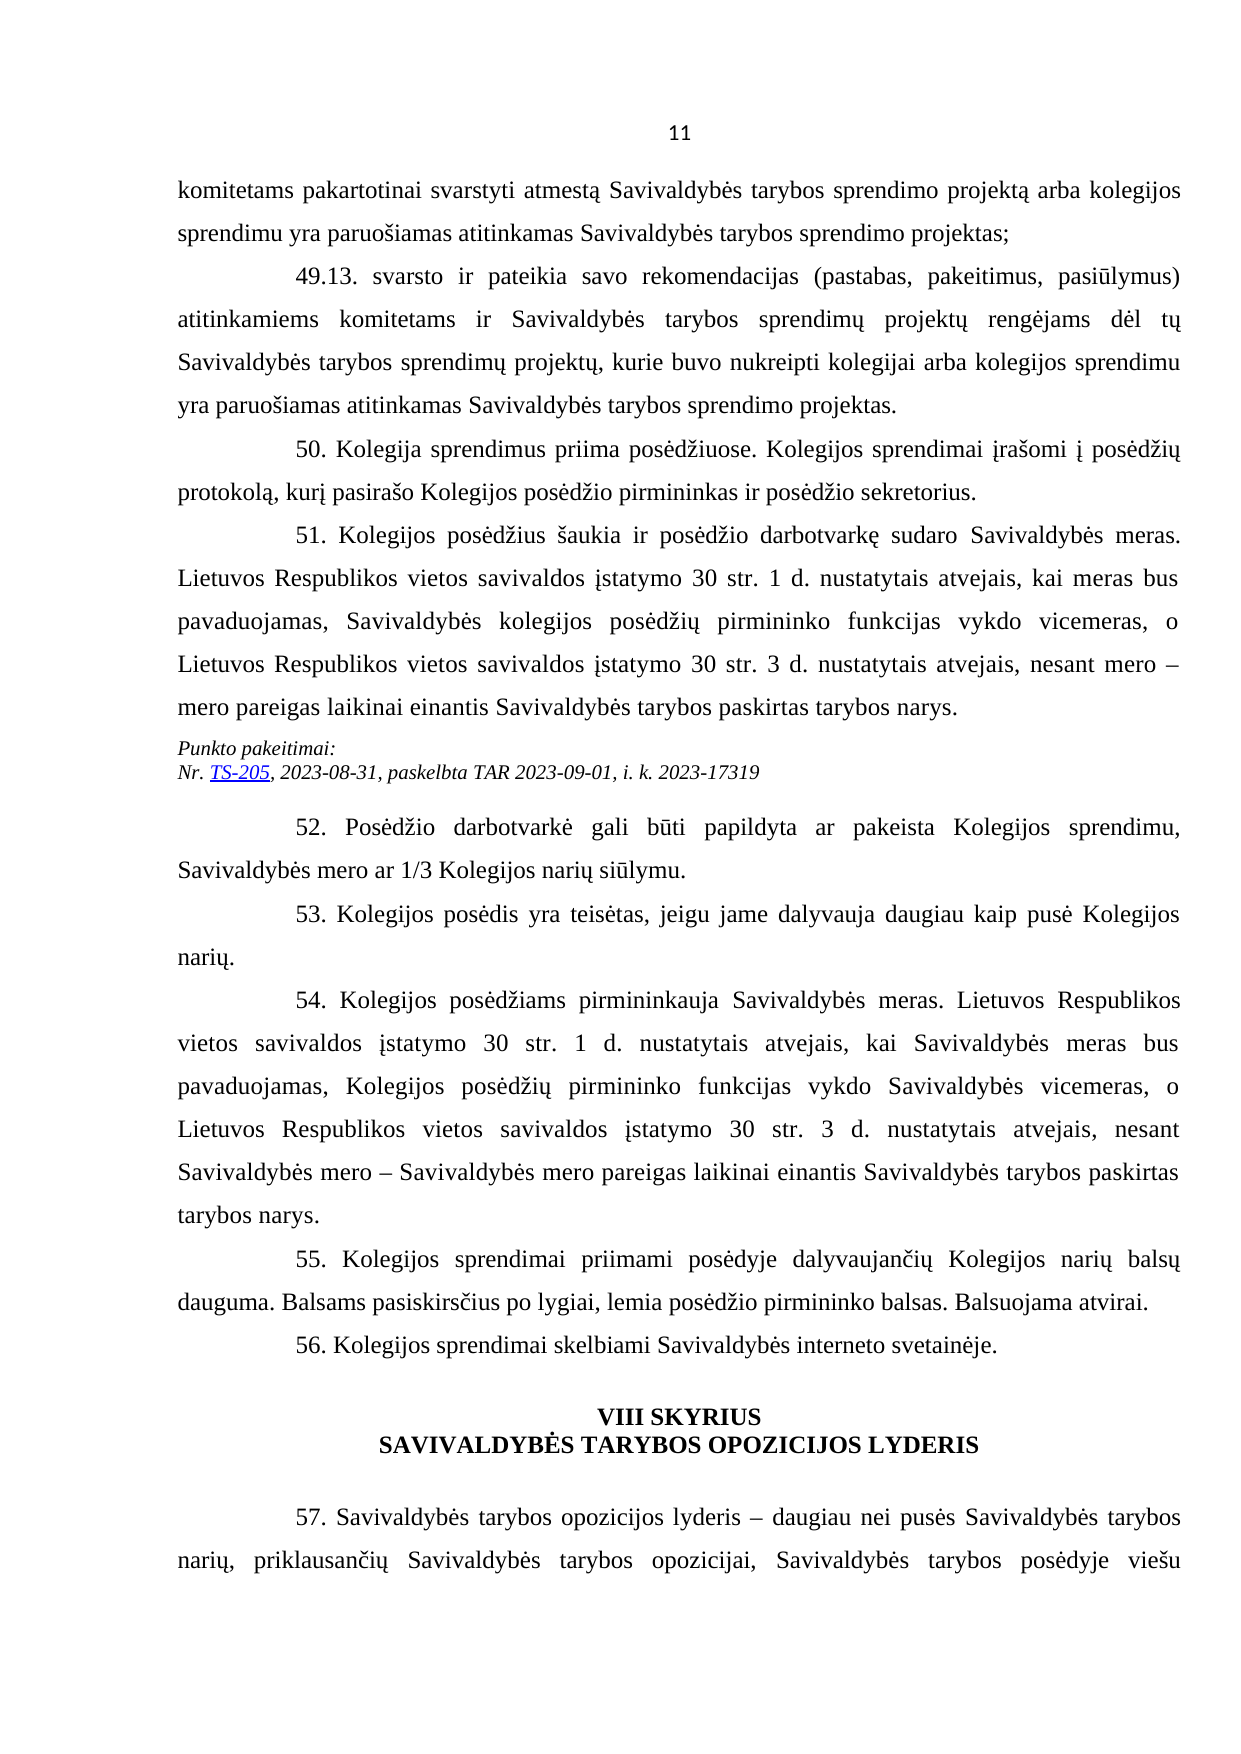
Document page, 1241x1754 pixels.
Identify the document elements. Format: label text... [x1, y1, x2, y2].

text SAVIVALDYBĖS TARYBOS OPOZICIJOS LYDERIS [177, 1431, 1181, 1459]
text komitetams pakartotinai svarstyti atmestą Savivaldybės tarybos sprendimo projektą arba kolegijos sprendimu yra paruošiamas atitinkamas Savivaldybės tarybos sprendimo projektas; [177, 175, 1181, 247]
text 57. Savivaldybės tarybos opozicijos lyderis – daugiau nei pusės Savivaldybės tarybos narių, priklausančių Savivaldybės tarybos opozicijai, Savivaldybės tarybos posėdyje viešu [177, 1502, 1181, 1574]
text 51. Kolegijos posėdžius šaukia ir posėdžio darbotvarkę sudaro Savivaldybės meras. Lietuvos Respublikos vietos savivaldos įstatymo 30 str. 1 d. nustatytais atvejais, kai meras bus pavaduojamas, Savivaldybės kolegijos posėdžių pirmininko funkcijas vykdo vicemeras, o Lietuvos Respublikos vietos savivaldos įstatymo 30 str. 3 d. nustatytais atvejais, nesant mero – mero pareigas laikinai einantis Savivaldybės tarybos paskirtas tarybos narys. [177, 520, 1181, 721]
text 52. Posėdžio darbotvarkė gali būti papildyta ar pakeista Kolegijos sprendimu, Savivaldybės mero ar 1/3 Kolegijos narių siūlymu. [177, 812, 1181, 884]
text 53. Kolegijos posėdis yra teisėtas, jeigu jame dalyvauja daugiau kaip pusė Kolegijos narių. [177, 899, 1181, 971]
text VIII SKYRIUS [177, 1402, 1181, 1431]
text 55. Kolegijos sprendimai priimami posėdyje dalyvaujančių Kolegijos narių balsų dauguma. Balsams pasiskirsčius po lygiai, lemia posėdžio pirmininko balsas. Balsuojama atvirai. [177, 1244, 1181, 1316]
text Punkto pakeitimai: [177, 736, 1181, 759]
text 49.13. svarsto ir pateikia savo rekomendacijas (pastabas, pakeitimus, pasiūlymus) atitinkamiems komitetams ir Savivaldybės tarybos sprendimų projektų rengėjams dėl tų Savivaldybės tarybos sprendimų projektų, kurie buvo nukreipti kolegijai arba kolegijos sprendimu yra paruošiamas atitinkamas Savivaldybės tarybos sprendimo projektas. [177, 261, 1181, 419]
text 54. Kolegijos posėdžiams pirmininkauja Savivaldybės meras. Lietuvos Respublikos vietos savivaldos įstatymo 30 str. 1 d. nustatytais atvejais, kai Savivaldybės meras bus pavaduojamas, Kolegijos posėdžių pirmininko funkcijas vykdo Savivaldybės vicemeras, o Lietuvos Respublikos vietos savivaldos įstatymo 30 str. 3 d. nustatytais atvejais, nesant Savivaldybės mero – Savivaldybės mero pareigas laikinai einantis Savivaldybės tarybos paskirtas tarybos narys. [177, 985, 1181, 1229]
text 50. Kolegija sprendimus priima posėdžiuose. Kolegijos sprendimai įrašomi į posėdžių protokolą, kurį pasirašo Kolegijos posėdžio pirmininkas ir posėdžio sekretorius. [177, 434, 1181, 506]
text 56. Kolegijos sprendimai skelbiami Savivaldybės interneto svetainėje. [177, 1330, 1181, 1359]
text Nr. TS-205, 2023-08-31, paskelbta TAR 2023-09-01, i. k. 2023-17319 [177, 759, 1181, 784]
